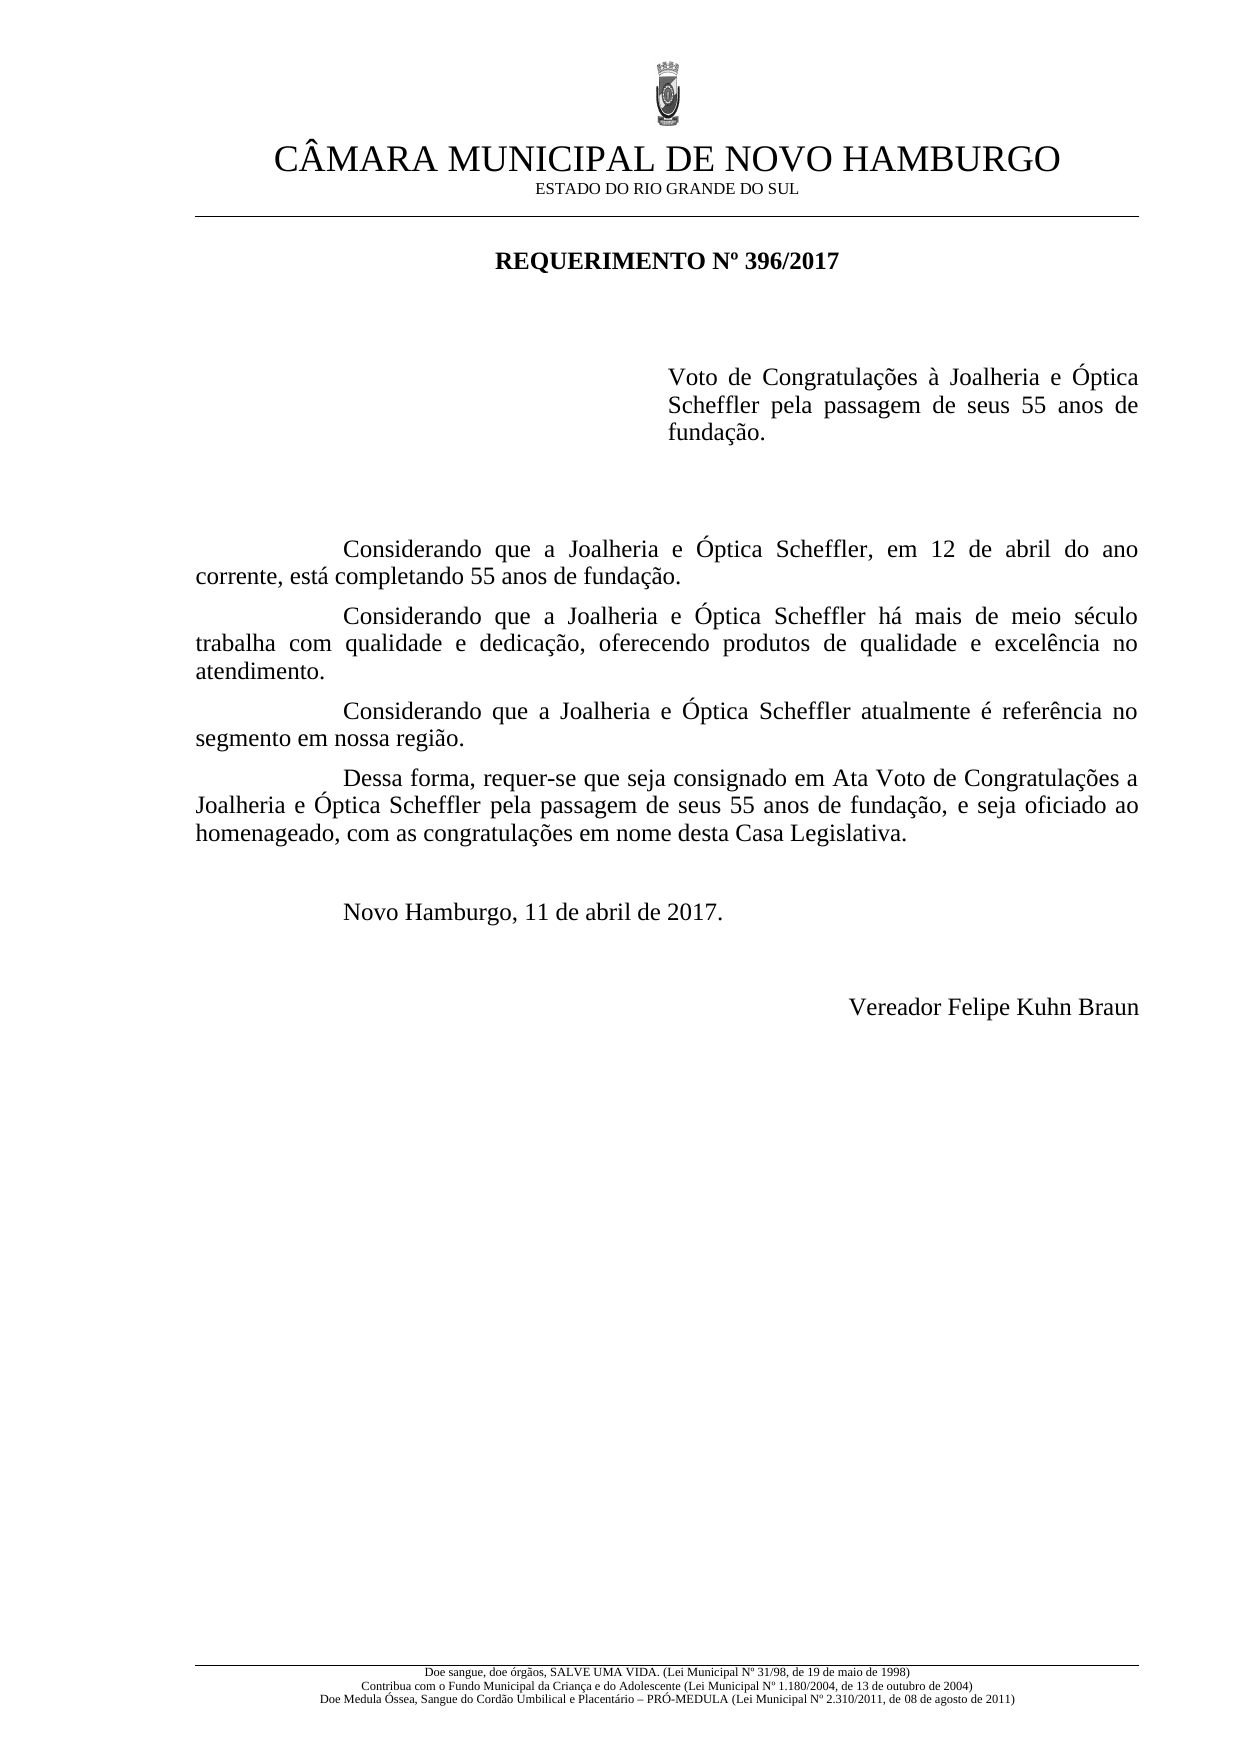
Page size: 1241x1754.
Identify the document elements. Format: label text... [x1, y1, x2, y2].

text Dessa forma, requer-se que seja consignado em Ata Voto de Congratulações a Joalheria e Óptica Scheffler pela passagem de seus 55 anos de fundação, e seja oficiado ao homenageado, com as congratulações em nome desta Casa Legislativa. [195, 764, 1139, 847]
text Considerando que a Joalheria e Óptica Scheffler atualmente é referência no segmento em nossa região. [195, 697, 1139, 752]
text Voto de Congratulações à Joalheria e Óptica Scheffler pela passagem de seus 55 anos de fundação. [668, 363, 1139, 446]
text Novo Hamburgo, 11 de abril de 2017. [343, 898, 1139, 926]
text Considerando que a Joalheria e Óptica Scheffler há mais de meio século trabalha com qualidade e dedicação, oferecendo produtos de qualidade e excelência no atendimento. [195, 602, 1139, 685]
text Considerando que a Joalheria e Óptica Scheffler, em 12 de abril do ano corrente, está completando 55 anos de fundação. [195, 535, 1139, 590]
text Vereador Felipe Kuhn Braun [195, 993, 1139, 1021]
text REQUERIMENTO Nº 396/2017 [195, 247, 1139, 274]
